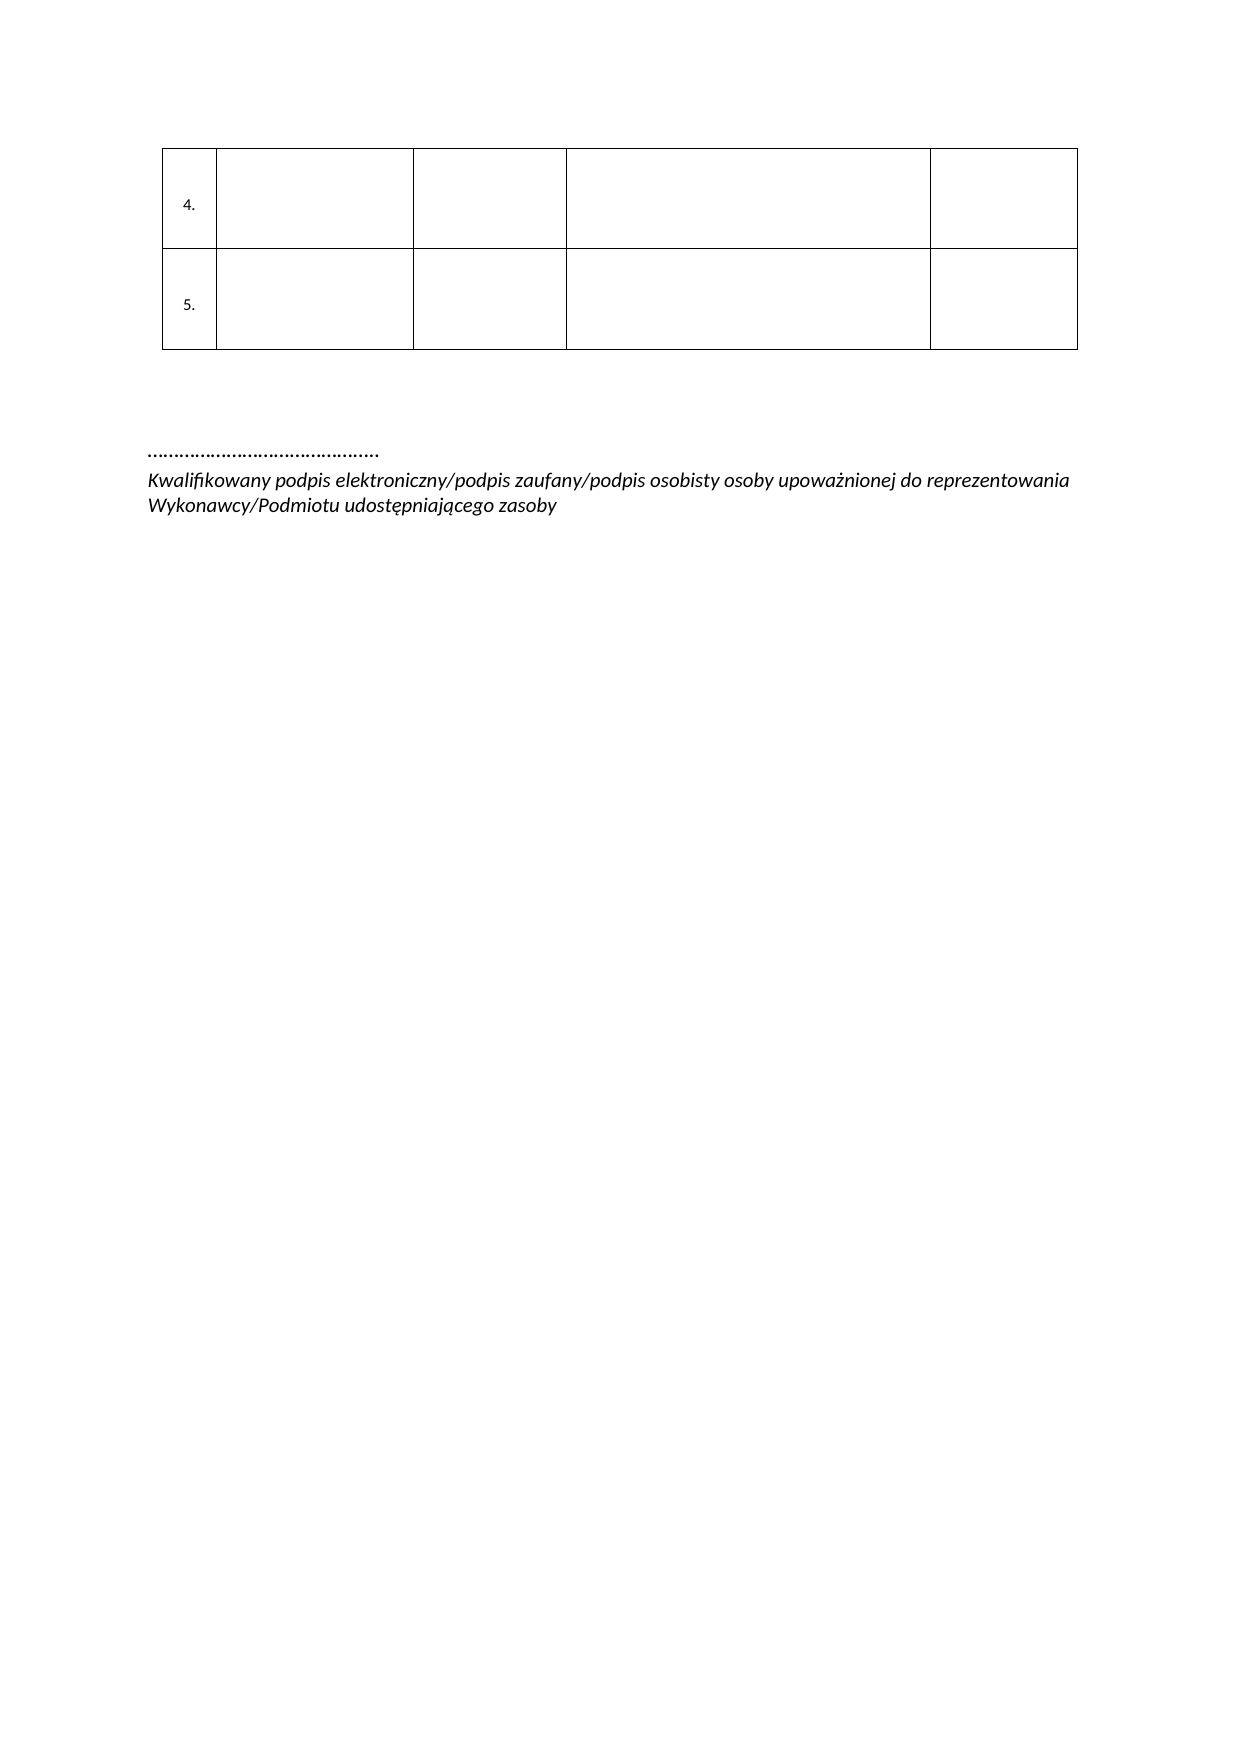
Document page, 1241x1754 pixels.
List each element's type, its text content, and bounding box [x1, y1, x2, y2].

table_cell [567, 149, 930, 248]
table_cell [414, 149, 566, 248]
table_cell [217, 149, 413, 248]
table_cell 5. [163, 249, 216, 349]
table_cell [217, 249, 413, 349]
text Kwalifikowany podpis elektroniczny/podpis zaufany/podpis osobisty osoby upoważnionej do reprezentowania Wykonawcy/Podmiotu udostępniającego zasoby [148, 467, 1093, 518]
table_cell 4. [163, 149, 216, 248]
table_cell [931, 249, 1077, 349]
table_cell [567, 249, 930, 349]
table_cell [931, 149, 1077, 248]
text …………………………………….. [148, 435, 1093, 463]
table_cell [414, 249, 566, 349]
